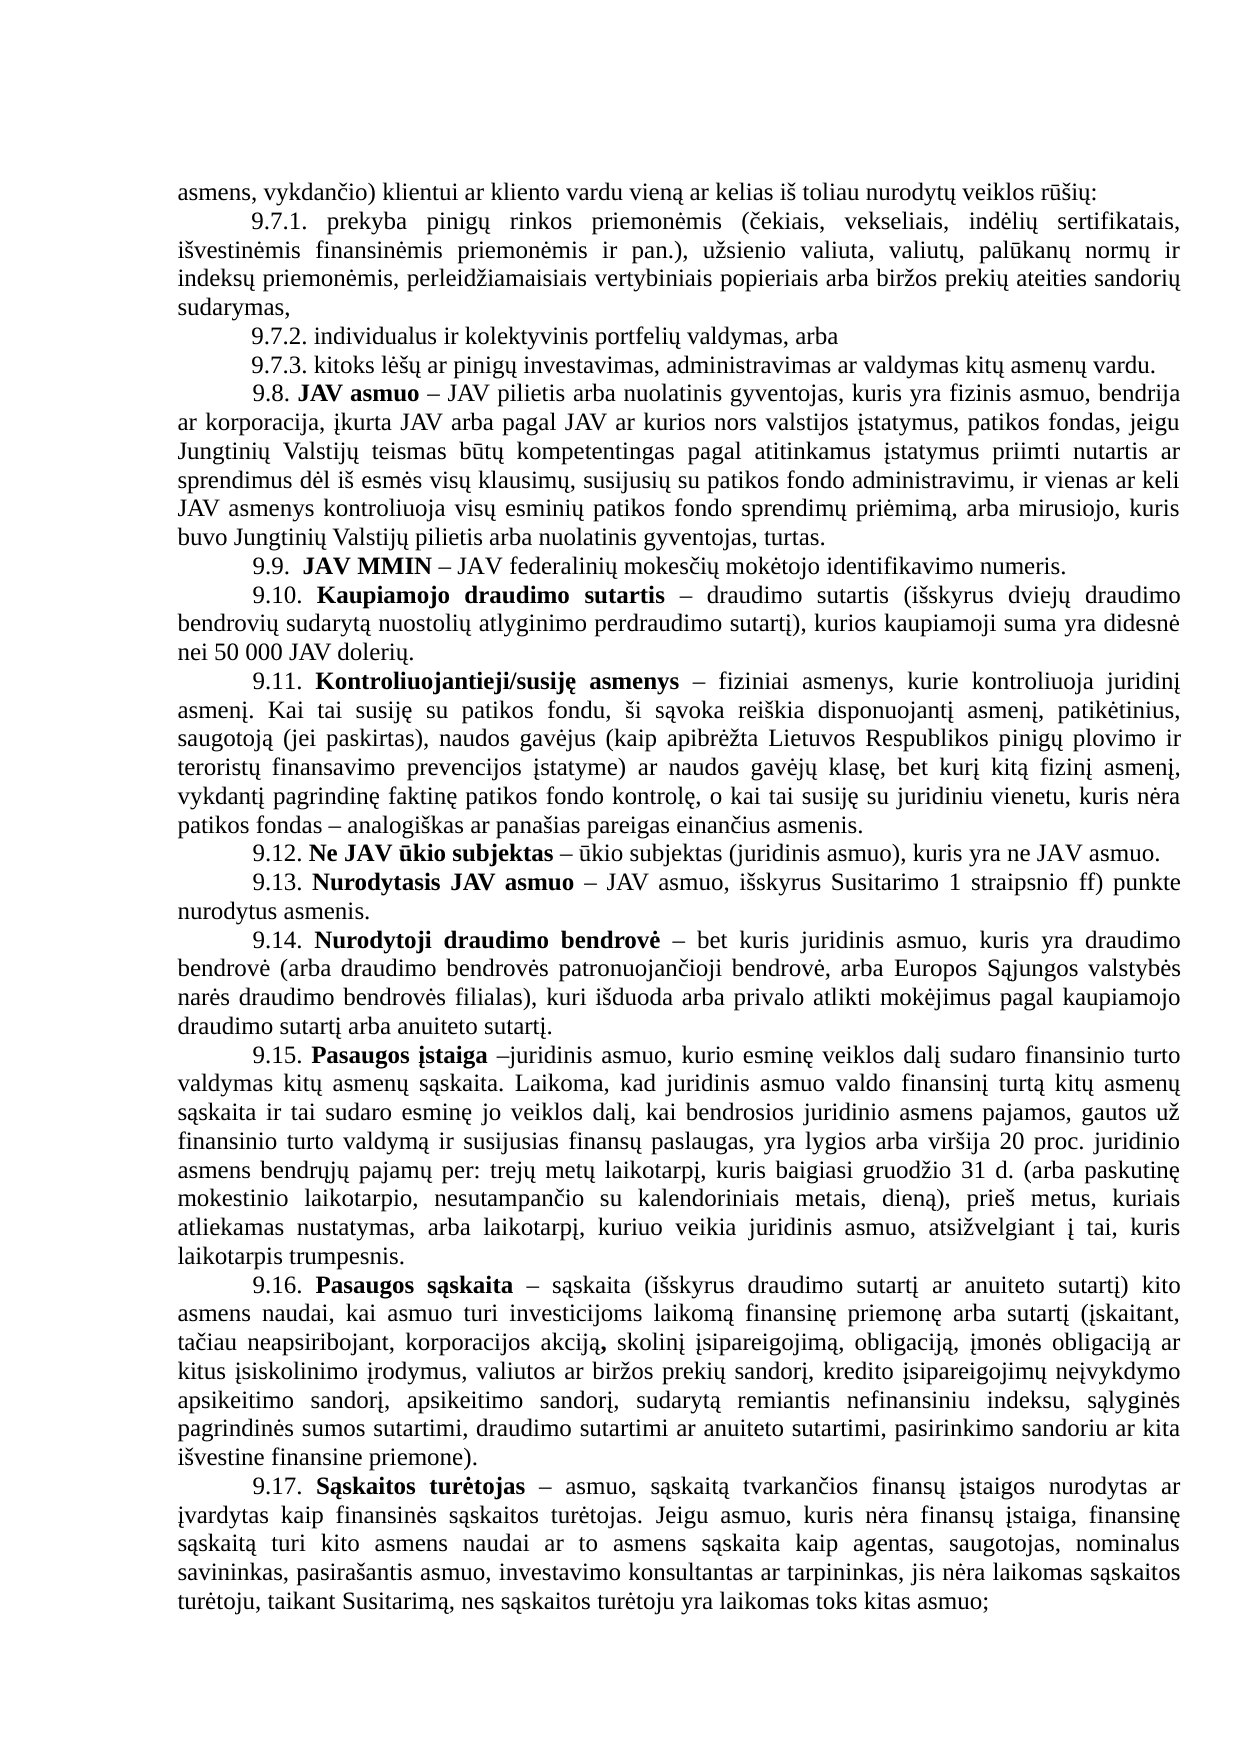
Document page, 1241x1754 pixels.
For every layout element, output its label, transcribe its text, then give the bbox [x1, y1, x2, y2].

text 9.15. Pasaugos įstaiga –juridinis asmuo, kurio esminę veiklos dalį sudaro finansinio turto valdymas kitų asmenų sąskaita. Laikoma, kad juridinis asmuo valdo finansinį turtą kitų asmenų sąskaita ir tai sudaro esminę jo veiklos dalį, kai bendrosios juridinio asmens pajamos, gautos už finansinio turto valdymą ir susijusias finansų paslaugas, yra lygios arba viršija 20 proc. juridinio asmens bendrųjų pajamų per: trejų metų laikotarpį, kuris baigiasi gruodžio 31 d. (arba paskutinę mokestinio laikotarpio, nesutampančio su kalendoriniais metais, dieną), prieš metus, kuriais atliekamas nustatymas, arba laikotarpį, kuriuo veikia juridinis asmuo, atsižvelgiant į tai, kuris laikotarpis trumpesnis. [177, 1040, 1181, 1270]
text 9.11. Kontroliuojantieji/susiję asmenys – fiziniai asmenys, kurie kontroliuoja juridinį asmenį. Kai tai susiję su patikos fondu, ši sąvoka reiškia disponuojantį asmenį, patikėtinius, saugotoją (jei paskirtas), naudos gavėjus (kaip apibrėžta Lietuvos Respublikos pinigų plovimo ir teroristų finansavimo prevencijos įstatyme) ar naudos gavėjų klasę, bet kurį kitą fizinį asmenį, vykdantį pagrindinę faktinę patikos fondo kontrolę, o kai tai susiję su juridiniu vienetu, kuris nėra patikos fondas – analogiškas ar panašias pareigas einančius asmenis. [177, 666, 1181, 838]
text 9.8. JAV asmuo – JAV pilietis arba nuolatinis gyventojas, kuris yra fizinis asmuo, bendrija ar korporacija, įkurta JAV arba pagal JAV ar kurios nors valstijos įstatymus, patikos fondas, jeigu Jungtinių Valstijų teismas būtų kompetentingas pagal atitinkamus įstatymus priimti nutartis ar sprendimus dėl iš esmės visų klausimų, susijusių su patikos fondo administravimu, ir vienas ar keli JAV asmenys kontroliuoja visų esminių patikos fondo sprendimų priėmimą, arba mirusiojo, kuris buvo Jungtinių Valstijų pilietis arba nuolatinis gyventojas, turtas. [177, 378, 1181, 551]
text 9.12. Ne JAV ūkio subjektas – ūkio subjektas (juridinis asmuo), kuris yra ne JAV asmuo. [252, 838, 1181, 867]
text 9.17. Sąskaitos turėtojas – asmuo, sąskaitą tvarkančios finansų įstaigos nurodytas ar įvardytas kaip finansinės sąskaitos turėtojas. Jeigu asmuo, kuris nėra finansų įstaiga, finansinę sąskaitą turi kito asmens naudai ar to asmens sąskaita kaip agentas, saugotojas, nominalus savininkas, pasirašantis asmuo, investavimo konsultantas ar tarpininkas, jis nėra laikomas sąskaitos turėtoju, taikant Susitarimą, nes sąskaitos turėtoju yra laikomas toks kitas asmuo; [177, 1471, 1181, 1615]
text 9.14. Nurodytoji draudimo bendrovė – bet kuris juridinis asmuo, kuris yra draudimo bendrovė (arba draudimo bendrovės patronuojančioji bendrovė, arba Europos Sąjungos valstybės narės draudimo bendrovės filialas), kuri išduoda arba privalo atlikti mokėjimus pagal kaupiamojo draudimo sutartį arba anuiteto sutartį. [177, 925, 1181, 1040]
text 9.10. Kaupiamojo draudimo sutartis – draudimo sutartis (išskyrus dviejų draudimo bendrovių sudarytą nuostolių atlyginimo perdraudimo sutartį), kurios kaupiamoji suma yra didesnė nei 50 000 JAV dolerių. [177, 580, 1181, 666]
text 9.9. JAV MMIN – JAV federalinių mokesčių mokėtojo identifikavimo numeris. [252, 551, 1181, 580]
text asmens, vykdančio) klientui ar kliento vardu vieną ar kelias iš toliau nurodytų veiklos rūšių: [177, 177, 1181, 206]
text 9.7.1. prekyba pinigų rinkos priemonėmis (čekiais, vekseliais, indėlių sertifikatais, išvestinėmis finansinėmis priemonėmis ir pan.), užsienio valiuta, valiutų, palūkanų normų ir indeksų priemonėmis, perleidžiamaisiais vertybiniais popieriais arba biržos prekių ateities sandorių sudarymas, [177, 206, 1181, 321]
text 9.7.3. kitoks lėšų ar pinigų investavimas, administravimas ar valdymas kitų asmenų vardu. [251, 350, 1181, 378]
text 9.13. Nurodytasis JAV asmuo – JAV asmuo, išskyrus Susitarimo 1 straipsnio ff) punkte nurodytus asmenis. [177, 867, 1181, 925]
text 9.7.2. individualus ir kolektyvinis portfelių valdymas, arba [251, 321, 1181, 350]
text 9.16. Pasaugos sąskaita – sąskaita (išskyrus draudimo sutartį ar anuiteto sutartį) kito asmens naudai, kai asmuo turi investicijoms laikomą finansinę priemonę arba sutartį (įskaitant, tačiau neapsiribojant, korporacijos akciją, skolinį įsipareigojimą, obligaciją, įmonės obligaciją ar kitus įsiskolinimo įrodymus, valiutos ar biržos prekių sandorį, kredito įsipareigojimų neįvykdymo apsikeitimo sandorį, apsikeitimo sandorį, sudarytą remiantis nefinansiniu indeksu, sąlyginės pagrindinės sumos sutartimi, draudimo sutartimi ar anuiteto sutartimi, pasirinkimo sandoriu ar kita išvestine finansine priemone). [177, 1270, 1181, 1471]
